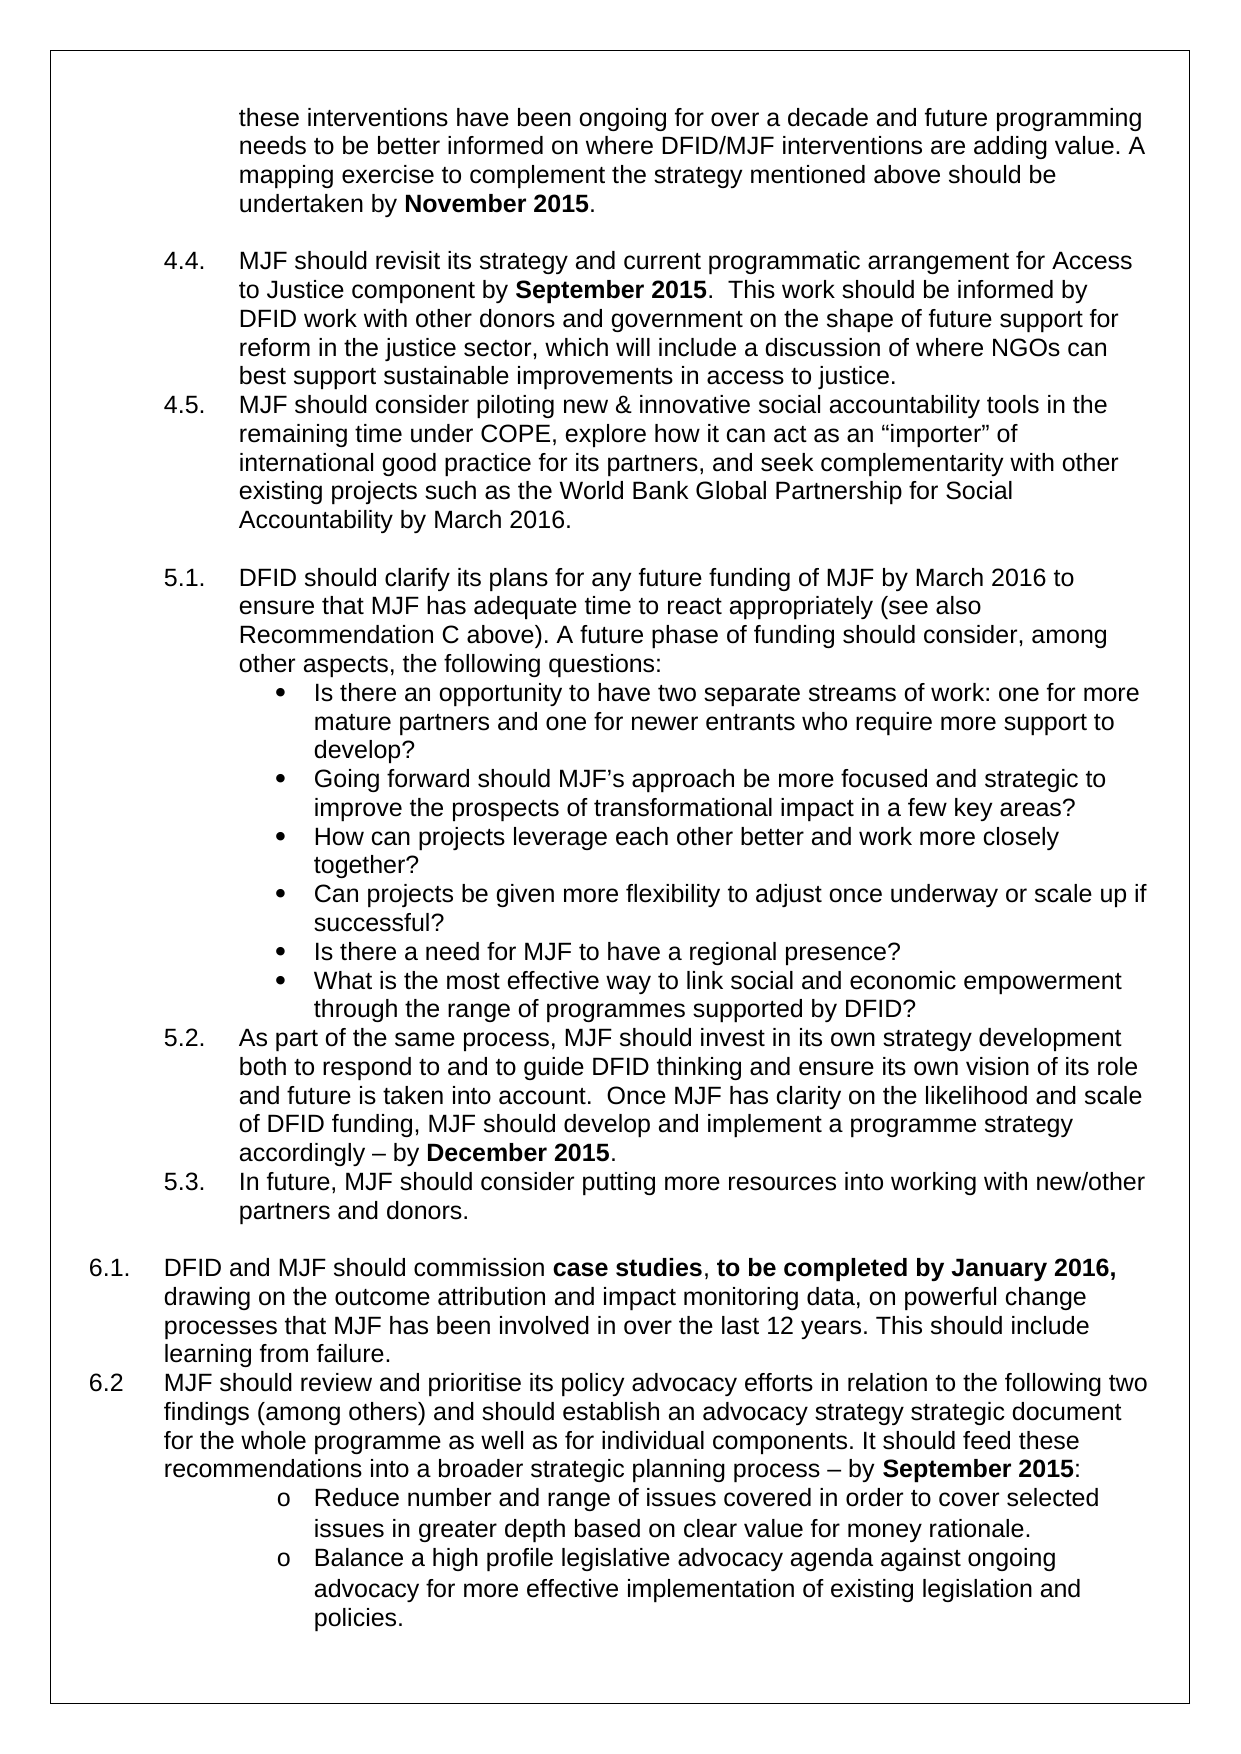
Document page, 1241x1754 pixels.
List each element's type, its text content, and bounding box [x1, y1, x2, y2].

list MJF should revisit its strategy and current programmatic arrangement for Access to Justice component by September 2015. This work should be informed by DFID work with other donors and government on the shape of future support for reform in the justice sector, which will include a discussion of where NGOs can best support sustainable improvements in access to justice. [164, 246, 1152, 390]
list In future, MJF should consider putting more resources into working with new/other partners and donors. [164, 1167, 1152, 1224]
list DFID should clarify its plans for any future funding of MJF by March 2016 to ensure that MJF has adequate time to react appropriately (see also Recommendation C above). A future phase of funding should consider, among other aspects, the following questions: [164, 563, 1152, 678]
text 6.2 MJF should review and prioritise its policy advocacy efforts in relation to the following two findings (among others) and should establish an advocacy strategy strategic document for the whole programme as well as for individual components. It should feed these recommendations into a broader strategic planning process – by September 2015: [89, 1368, 1152, 1483]
list What is the most effective way to link social and economic empowerment through the range of programmes supported by DFID? [276, 966, 1152, 1023]
list Is there a need for MJF to have a regional presence? [276, 937, 1152, 966]
list Going forward should MJF’s approach be more focused and strategic to improve the prospects of transformational impact in a few key areas? [276, 764, 1152, 822]
list As part of the same process, MJF should invest in its own strategy development both to respond to and to guide DFID thinking and ensure its own vision of its role and future is taken into account. Once MJF has clarity on the likelihood and scale of DFID funding, MJF should develop and implement a programme strategy accordingly – by December 2015. [164, 1023, 1152, 1167]
list Can projects be given more flexibility to adjust once underway or scale up if successful? [276, 879, 1152, 937]
list How can projects leverage each other better and work more closely together? [276, 822, 1152, 879]
list these interventions have been ongoing for over a decade and future programming needs to be better informed on where DFID/MJF interventions are adding value. A mapping exercise to complement the strategy mentioned above should be undertaken by November 2015. [164, 103, 1152, 218]
list Reduce number and range of issues covered in order to cover selected issues in greater depth based on clear value for money rationale. [276, 1483, 1152, 1543]
text 6.1. DFID and MJF should commission case studies, to be completed by January 2016, drawing on the outcome attribution and impact monitoring data, on powerful change processes that MJF has been involved in over the last 12 years. This should include learning from failure. [89, 1253, 1152, 1368]
list Is there an opportunity to have two separate streams of work: one for more mature partners and one for newer entrants who require more support to develop? [276, 678, 1152, 764]
list MJF should consider piloting new & innovative social accountability tools in the remaining time under COPE, explore how it can act as an “importer” of international good practice for its partners, and seek complementarity with other existing projects such as the World Bank Global Partnership for Social Accountability by March 2016. [164, 390, 1152, 534]
list Balance a high profile legislative advocacy agenda against ongoing advocacy for more effective implementation of existing legislation and policies. [276, 1543, 1152, 1631]
